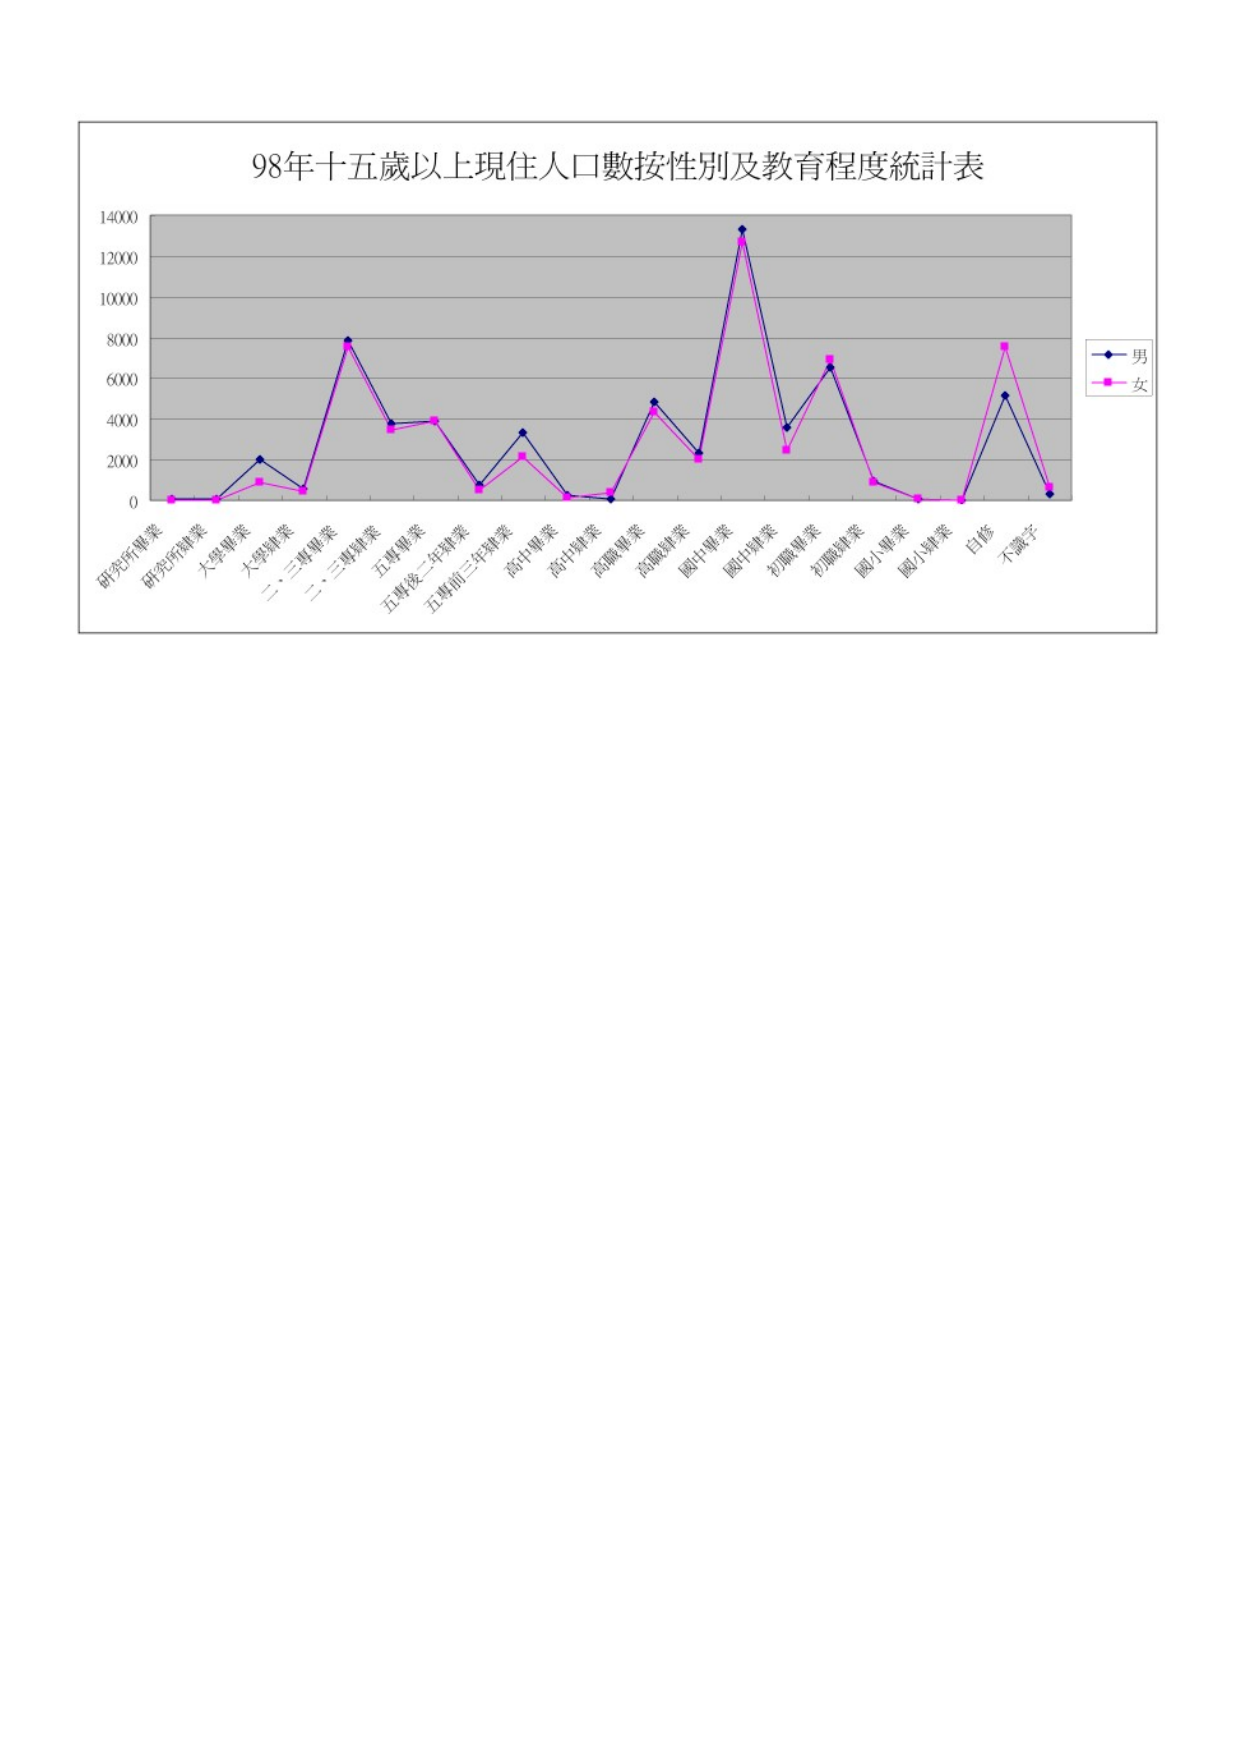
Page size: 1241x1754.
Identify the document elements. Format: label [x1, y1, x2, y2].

picture [75, 113, 1166, 641]
